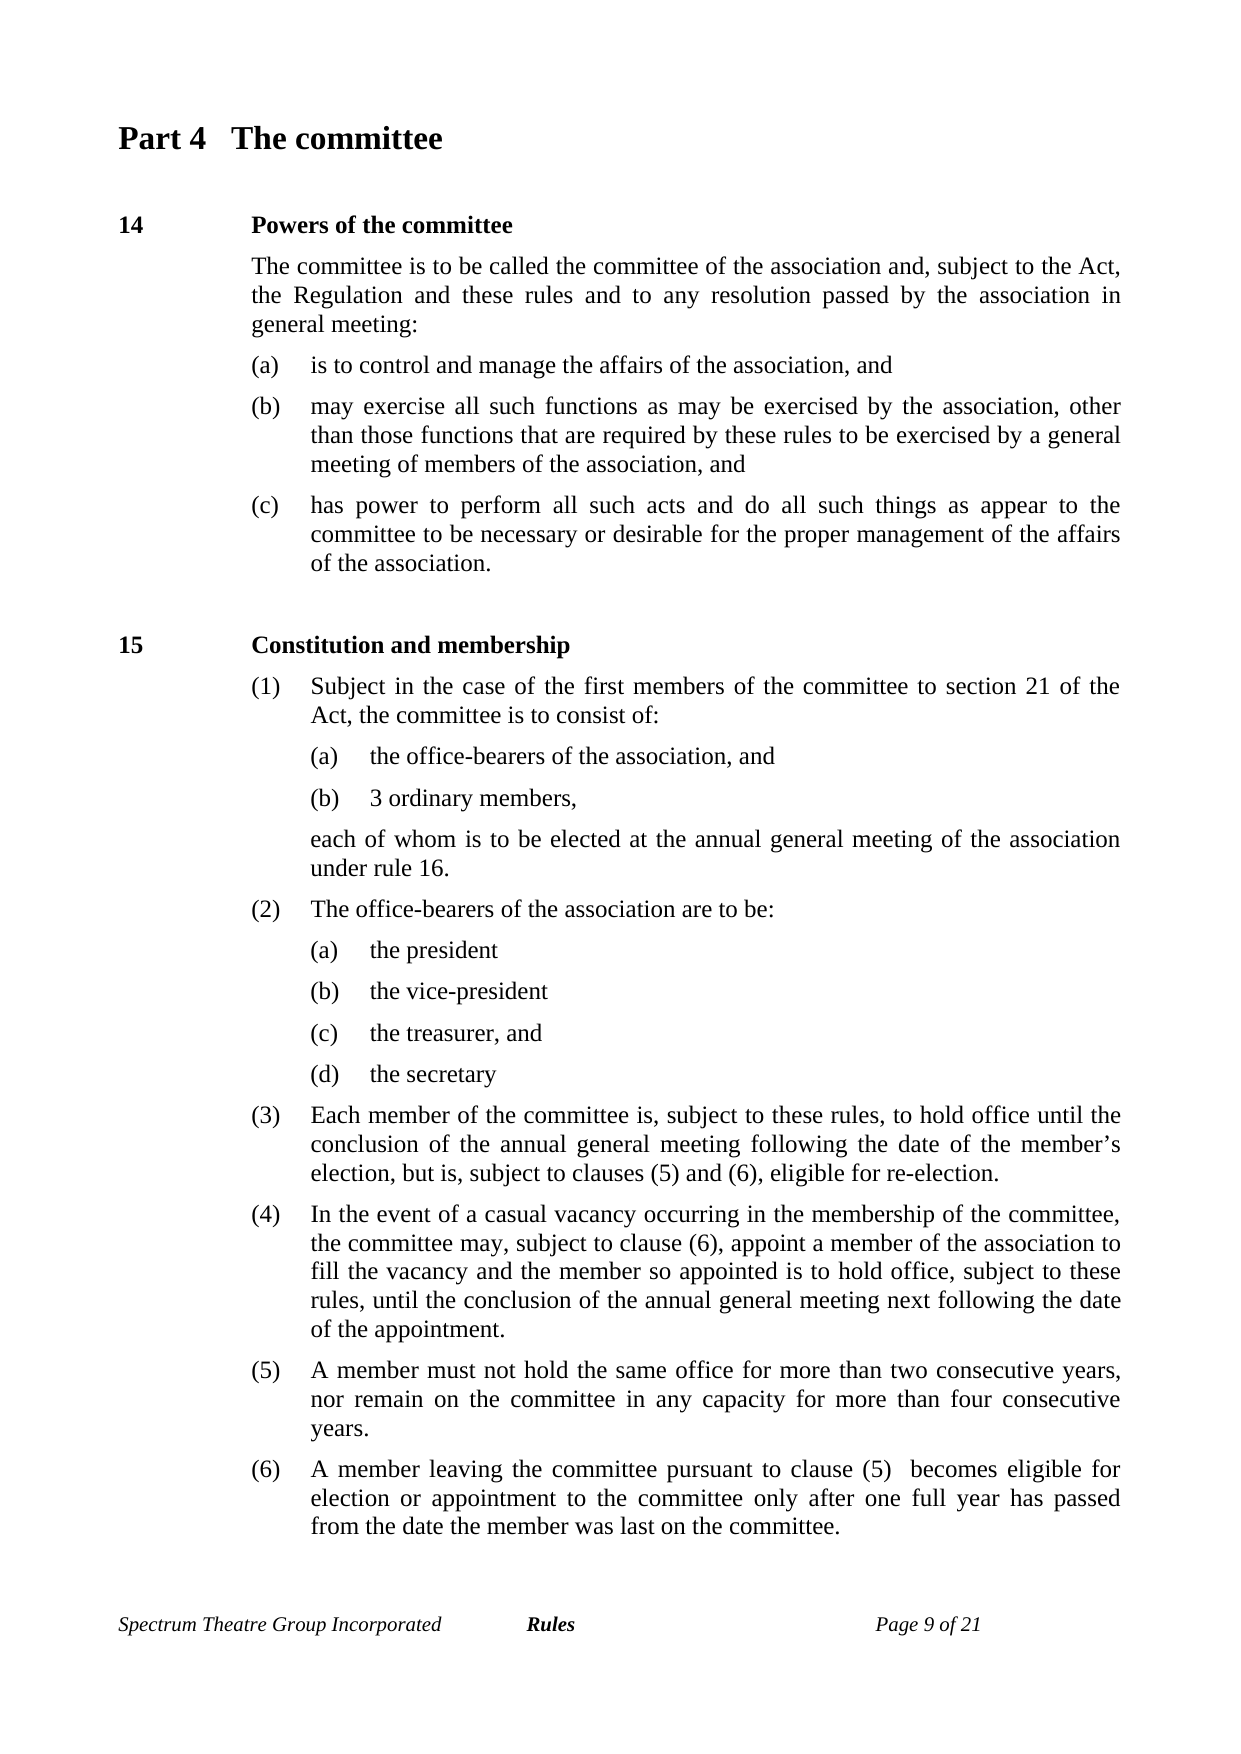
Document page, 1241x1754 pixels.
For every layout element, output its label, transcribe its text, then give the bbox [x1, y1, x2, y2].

text The committee is to be called the committee of the association and, subject to the Act, the Regulation and these rules and to any resolution passed by the association in general meeting: [251, 251, 1122, 338]
list may exercise all such functions as may be exercised by the association, other than those functions that are required by these rules to be exercised by a general meeting of members of the association, and [251, 391, 1122, 478]
list A member must not hold the same office for more than two consecutive years, nor remain on the committee in any capacity for more than four consecutive years. [251, 1355, 1122, 1441]
text each of whom is to be elected at the annual general meeting of the association under rule 16. [310, 824, 1122, 881]
list the secretary [310, 1059, 1122, 1088]
list In the event of a casual vacancy occurring in the membership of the committee, the committee may, subject to clause (6), appoint a member of the association to fill the vacancy and the member so appointed is to hold office, subject to these rules, until the conclusion of the annual general meeting next following the date of the appointment. [251, 1199, 1122, 1343]
list the vice-president [310, 976, 1122, 1005]
list Subject in the case of the first members of the committee to section 21 of the Act, the committee is to consist of: [251, 671, 1122, 729]
subtitle Constitution and membership [118, 630, 1122, 659]
list the treasurer, and [310, 1018, 1122, 1046]
list A member leaving the committee pursuant to clause (5) becomes eligible for election or appointment to the committee only after one full year has passed from the date the member was last on the committee. [251, 1454, 1122, 1540]
list 3 ordinary members, [310, 783, 1122, 811]
list Each member of the committee is, subject to these rules, to hold office until the conclusion of the annual general meeting following the date of the member’s election, but is, subject to clauses (5) and (6), eligible for re-election. [251, 1100, 1122, 1186]
list is to control and manage the affairs of the association, and [251, 350, 1122, 379]
list the president [310, 935, 1122, 964]
subtitle Part 4 The committee [118, 118, 1122, 156]
list The office-bearers of the association are to be: [251, 894, 1122, 923]
subtitle Powers of the committee [118, 210, 1122, 239]
list has power to perform all such acts and do all such things as appear to the committee to be necessary or desirable for the proper management of the affairs of the association. [251, 490, 1122, 576]
list the office-bearers of the association, and [310, 741, 1122, 770]
